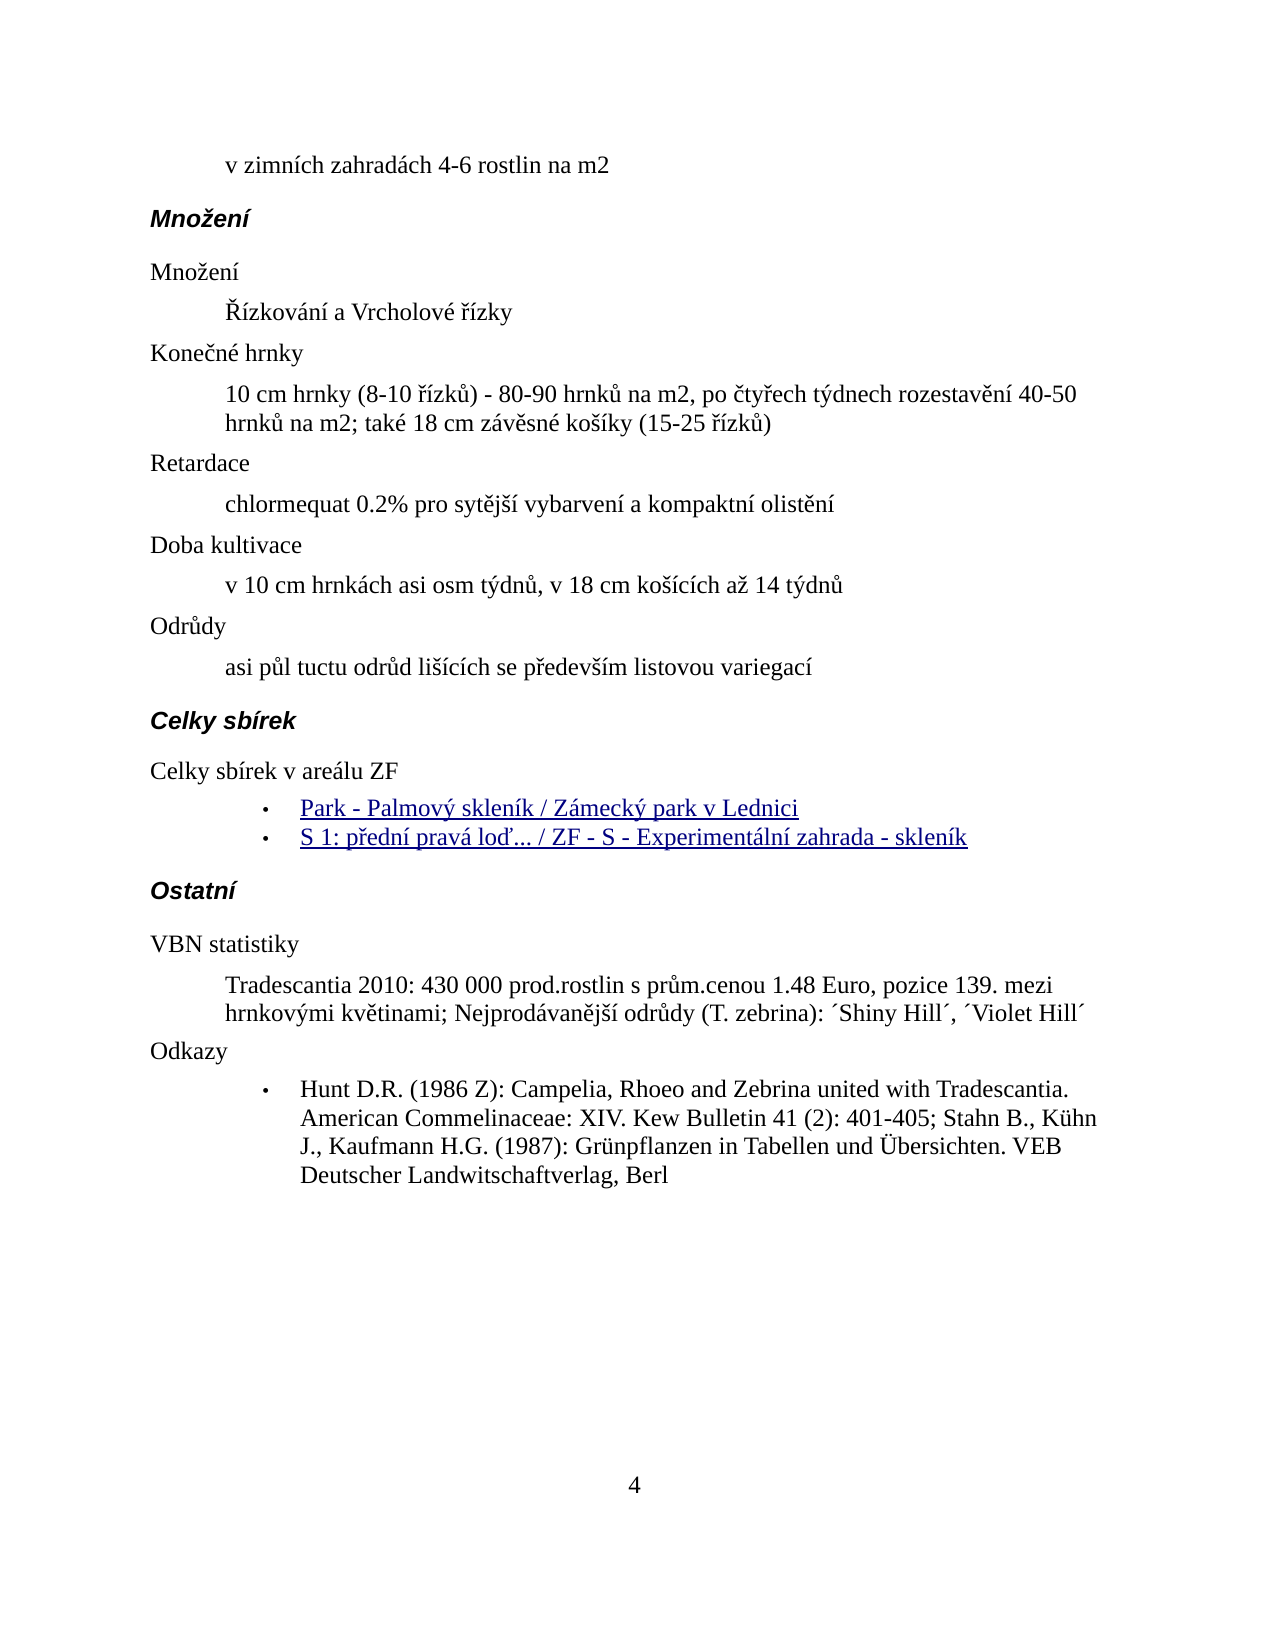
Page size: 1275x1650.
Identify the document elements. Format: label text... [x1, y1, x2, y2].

text Retardace [150, 448, 1125, 477]
text v zimních zahradách 4-6 rostlin na m2 [225, 150, 1125, 179]
text Tradescantia 2010: 430 000 prod.rostlin s prům.cenou 1.48 Euro, pozice 139. mezi hrnkovými květinami; Nejprodávanější odrůdy (T. zebrina): ´Shiny Hill´, ´Violet Hill´ [225, 970, 1125, 1027]
text v 10 cm hrnkách asi osm týdnů, v 18 cm košících až 14 týdnů [225, 571, 1125, 599]
text Odkazy [150, 1036, 1125, 1065]
list Hunt D.R. (1986 Z): Campelia, Rhoeo and Zebrina united with Tradescantia. American Commelinaceae: XIV. Kew Bulletin 41 (2): 401-405; Stahn B., Kühn J., Kaufmann H.G. (1987): Grünpflanzen in Tabellen und Übersichten. VEB Deutscher Landwitschaftverlag, Berl [262, 1074, 1125, 1189]
text Odrůdy [150, 611, 1125, 640]
text chlormequat 0.2% pro sytější vybarvení a kompaktní olistění [225, 489, 1125, 518]
list Park - Palmový skleník / Zámecký park v Lednici [262, 793, 1125, 822]
text Řízkování a Vrcholové řízky [225, 297, 1125, 326]
text 10 cm hrnky (8-10 řízků) - 80-90 hrnků na m2, po čtyřech týdnech rozestavění 40-50 hrnků na m2; také 18 cm závěsné košíky (15-25 řízků) [225, 379, 1125, 436]
subtitle Množení [150, 204, 1125, 232]
list S 1: přední pravá loď... / ZF - S - Experimentální zahrada - skleník [262, 822, 1125, 851]
text Množení [150, 257, 1125, 286]
text VBN statistiky [150, 929, 1125, 958]
text asi půl tuctu odrůd lišících se především listovou variegací [225, 652, 1125, 681]
subtitle Ostatní [150, 876, 1125, 904]
subtitle Celky sbírek [150, 706, 1125, 734]
text Konečné hrnky [150, 338, 1125, 367]
text Doba kultivace [150, 530, 1125, 559]
text Celky sbírek v areálu ZF [150, 756, 1125, 784]
